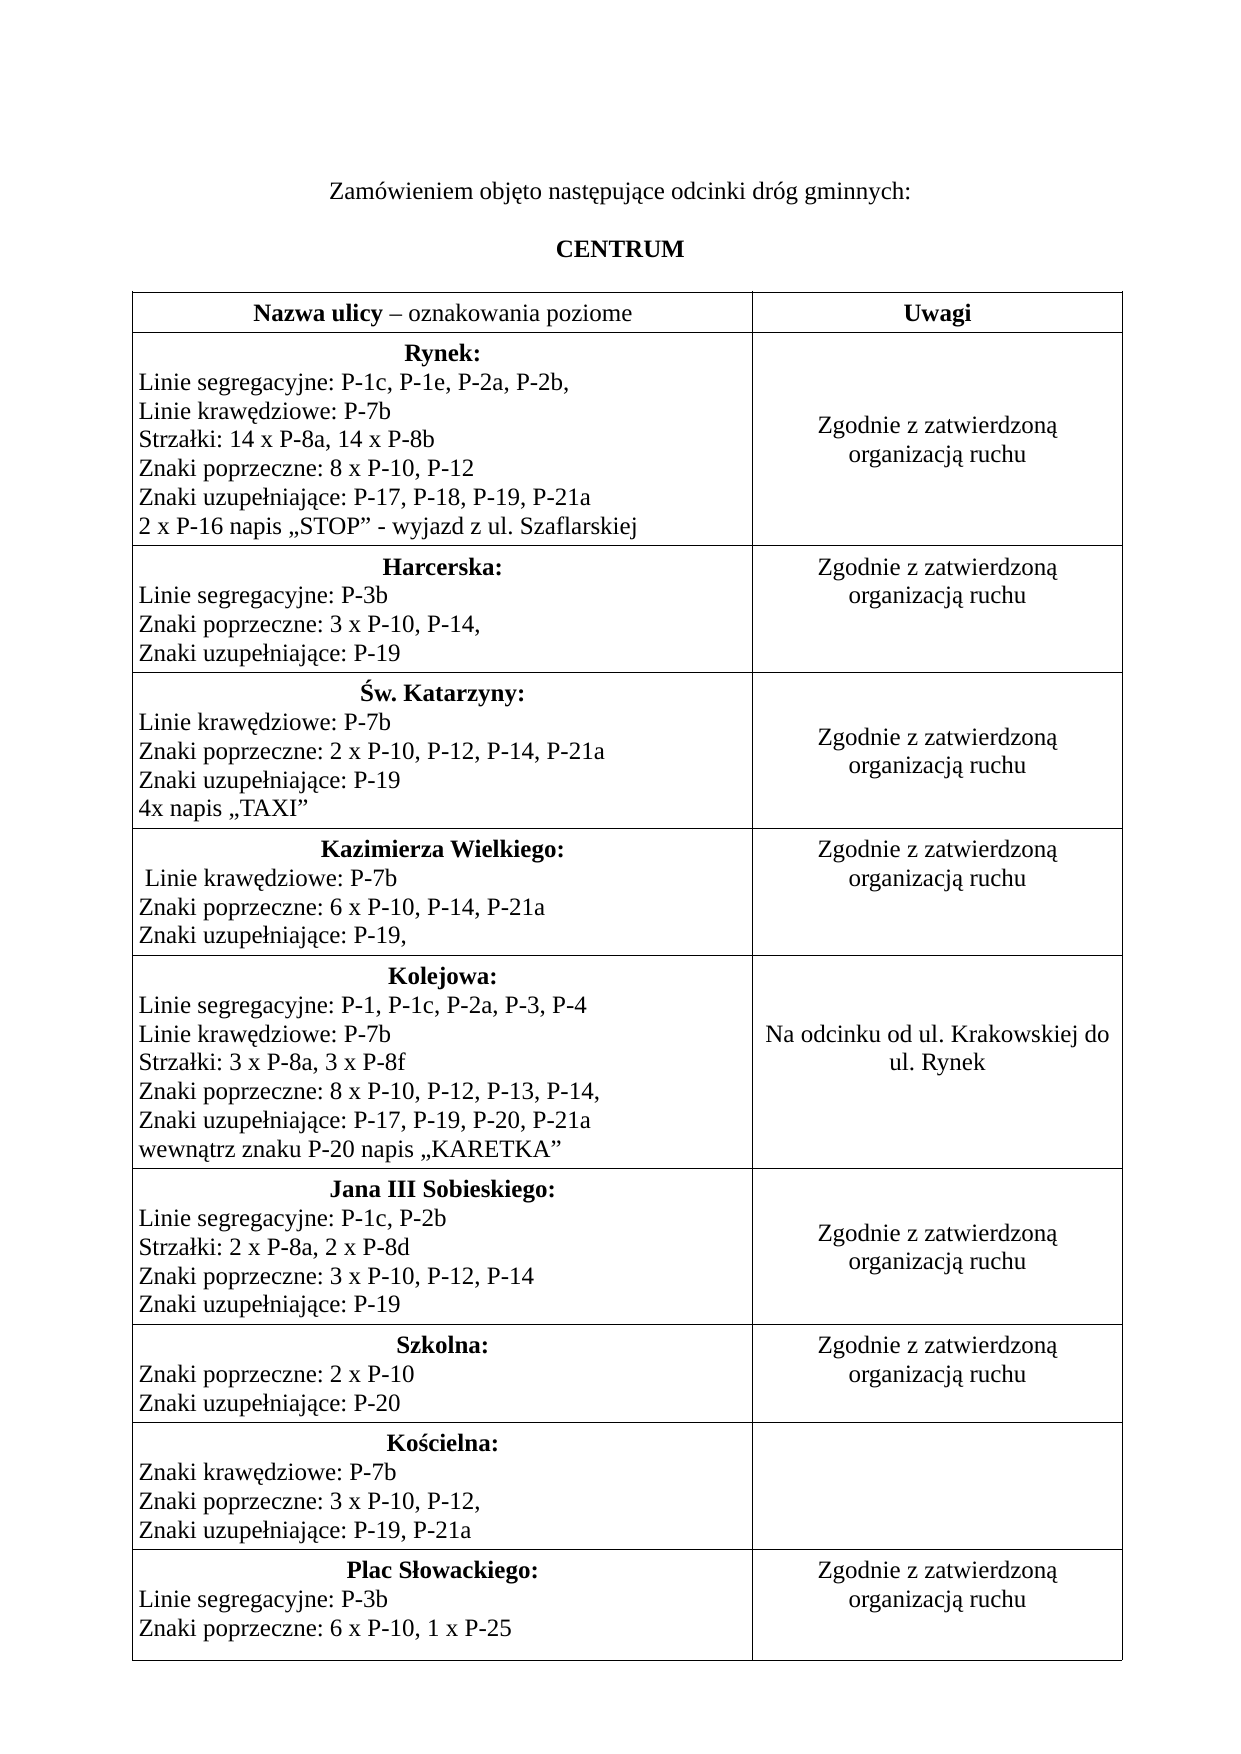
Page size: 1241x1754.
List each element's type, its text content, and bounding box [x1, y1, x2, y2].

text CENTRUM [148, 234, 1093, 263]
table_cell Zgodnie z zatwierdzoną organizacją ruchu [753, 1550, 1122, 1660]
table_cell Zgodnie z zatwierdzoną organizacją ruchu [753, 673, 1122, 828]
text Zamówieniem objęto następujące odcinki dróg gminnych: [148, 176, 1093, 205]
table_cell Św. Katarzyny: Linie krawędziowe: P-7b Znaki poprzeczne: 2 x P-10, P-12, P-14, P-21a Znaki uzupełniające: P-19 4x napis „TAXI” [133, 673, 752, 828]
table_cell Zgodnie z zatwierdzoną organizacją ruchu [753, 546, 1122, 672]
table_cell Szkolna: Znaki poprzeczne: 2 x P-10 Znaki uzupełniające: P-20 [133, 1325, 752, 1422]
table_cell Na odcinku od ul. Krakowskiej do ul. Rynek [753, 956, 1122, 1168]
table_cell Zgodnie z zatwierdzoną organizacją ruchu [753, 333, 1122, 545]
table_cell Kazimierza Wielkiego: Linie krawędziowe: P-7b Znaki poprzeczne: 6 x P-10, P-14, P-21a Znaki uzupełniające: P-19, [133, 829, 752, 955]
table_cell Kościelna: Znaki krawędziowe: P-7b Znaki poprzeczne: 3 x P-10, P-12, Znaki uzupełniające: P-19, P-21a [133, 1423, 752, 1549]
table_cell Jana III Sobieskiego: Linie segregacyjne: P-1c, P-2b Strzałki: 2 x P-8a, 2 x P-8d Znaki poprzeczne: 3 x P-10, P-12, P-14 Znaki uzupełniające: P-19 [133, 1169, 752, 1324]
table_cell Zgodnie z zatwierdzoną organizacją ruchu [753, 829, 1122, 955]
table_cell Plac Słowackiego: Linie segregacyjne: P-3b Znaki poprzeczne: 6 x P-10, 1 x P-25 [133, 1550, 752, 1660]
table_header Uwagi [753, 293, 1122, 332]
table_cell Kolejowa: Linie segregacyjne: P-1, P-1c, P-2a, P-3, P-4 Linie krawędziowe: P-7b Strzałki: 3 x P-8a, 3 x P-8f Znaki poprzeczne: 8 x P-10, P-12, P-13, P-14, Znaki uzupełniające: P-17, P-19, P-20, P-21a wewnątrz znaku P-20 napis „KARETKA” [133, 956, 752, 1168]
table_header Nazwa ulicy – oznakowania poziome [133, 293, 752, 332]
table_cell Harcerska: Linie segregacyjne: P-3b Znaki poprzeczne: 3 x P-10, P-14, Znaki uzupełniające: P-19 [133, 546, 752, 672]
table_cell Zgodnie z zatwierdzoną organizacją ruchu [753, 1325, 1122, 1422]
table_cell Rynek: Linie segregacyjne: P-1c, P-1e, P-2a, P-2b, Linie krawędziowe: P-7b Strzałki: 14 x P-8a, 14 x P-8b Znaki poprzeczne: 8 x P-10, P-12 Znaki uzupełniające: P-17, P-18, P-19, P-21a 2 x P-16 napis „STOP” - wyjazd z ul. Szaflarskiej [133, 333, 752, 545]
table_cell Zgodnie z zatwierdzoną organizacją ruchu [753, 1169, 1122, 1324]
table_cell [753, 1423, 1122, 1549]
